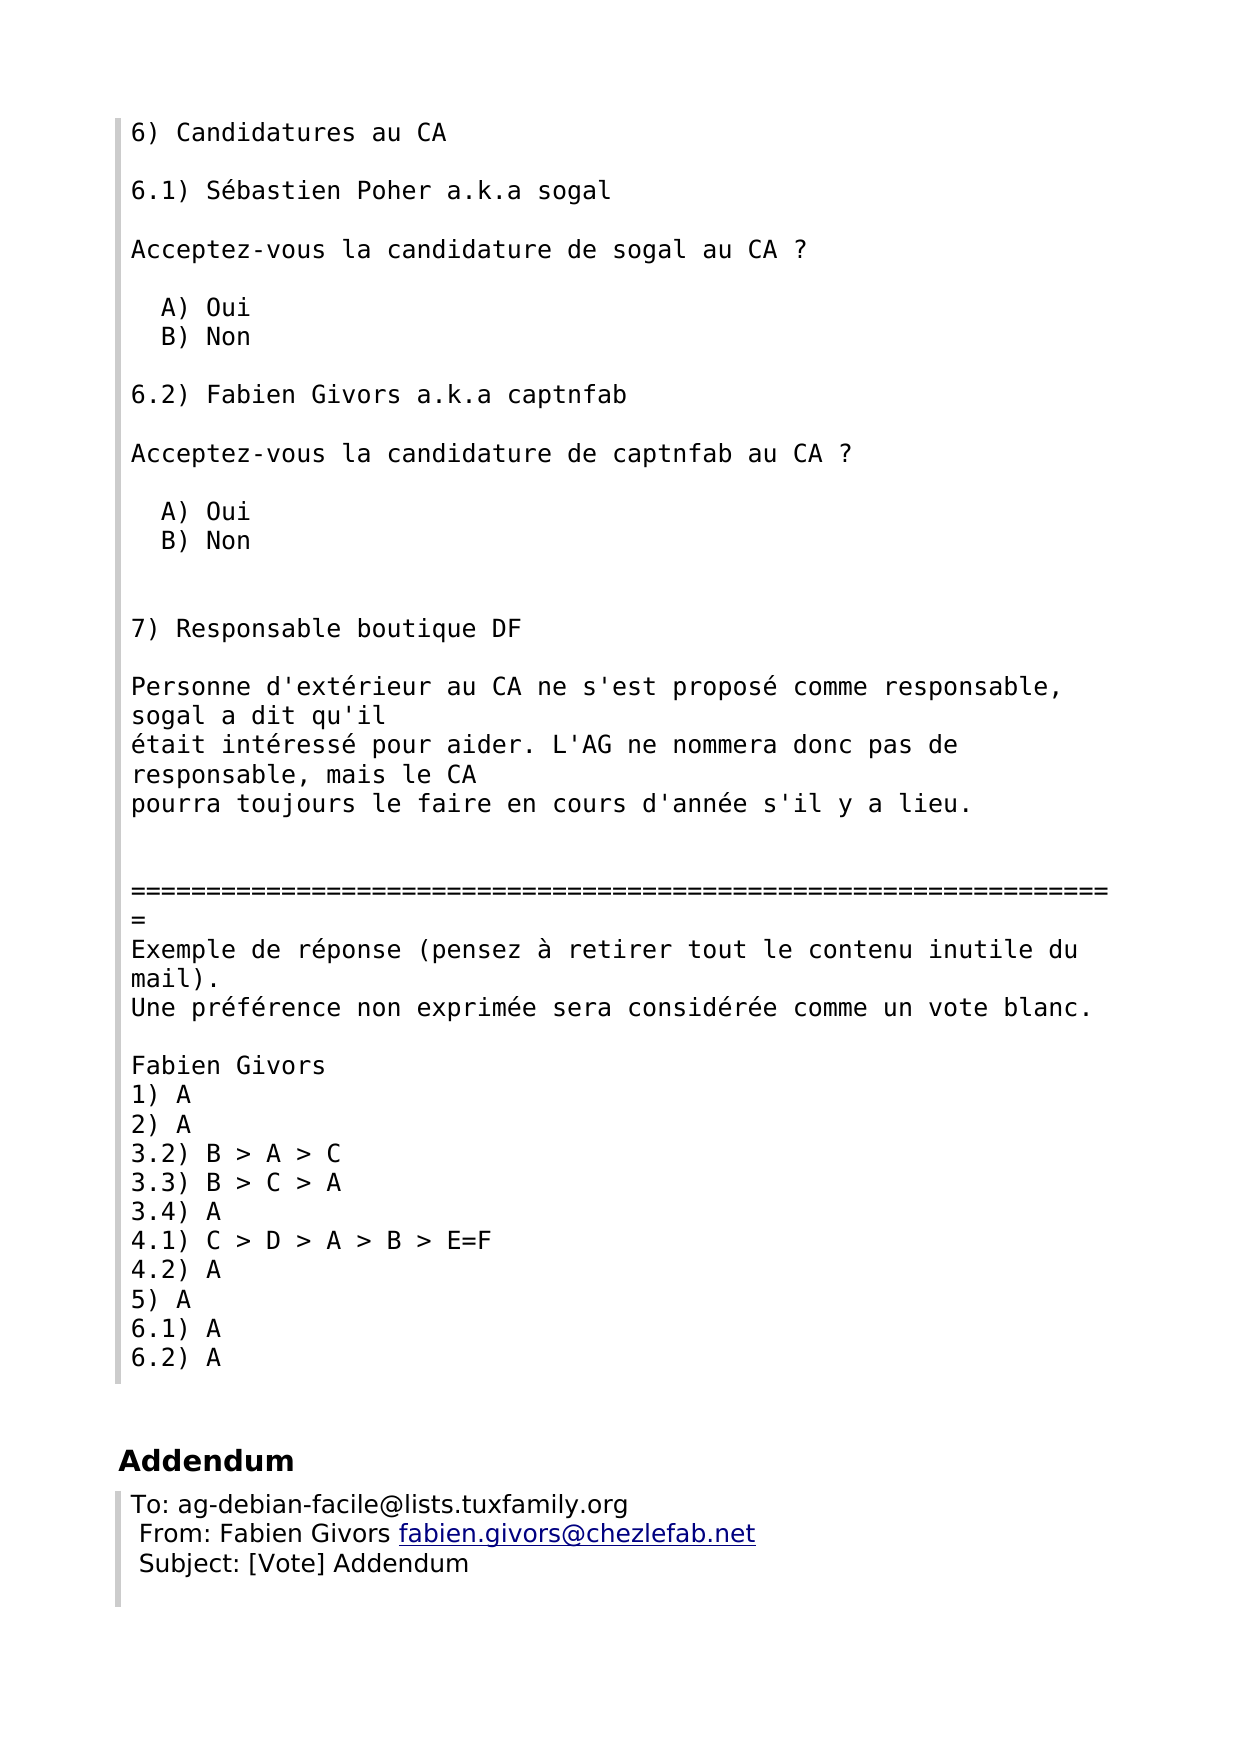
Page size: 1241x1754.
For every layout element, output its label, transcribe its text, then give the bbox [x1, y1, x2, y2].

table_header To: ag-debian-facile@lists.tuxfamily.org From: Fabien Givors fabien.givors@chezlefab.net Subject: [Vote] Addendum [121, 1491, 1122, 1607]
subtitle Addendum [118, 1444, 1122, 1478]
table_header 6) Candidatures au CA 6.1) Sébastien Poher a.k.a sogal Acceptez-vous la candidature de sogal au CA ? A) Oui B) Non 6.2) Fabien Givors a.k.a captnfab Acceptez-vous la candidature de captnfab au CA ? A) Oui B) Non 7) Responsable boutique DF Personne d'extérieur au CA ne s'est proposé comme responsable, sogal a dit qu'il était intéressé pour aider. L'AG ne nommera donc pas de responsable, mais le CA pourra toujours le faire en cours d'année s'il y a lieu. ================================================================== Exemple de réponse (pensez à retirer tout le contenu inutile du mail). Une préférence non exprimée sera considérée comme un vote blanc. Fabien Givors 1) A 2) A 3.2) B > A > C 3.3) B > C > A 3.4) A 4.1) C > D > A > B > E=F 4.2) A 5) A 6.1) A 6.2) A [121, 118, 1122, 1384]
